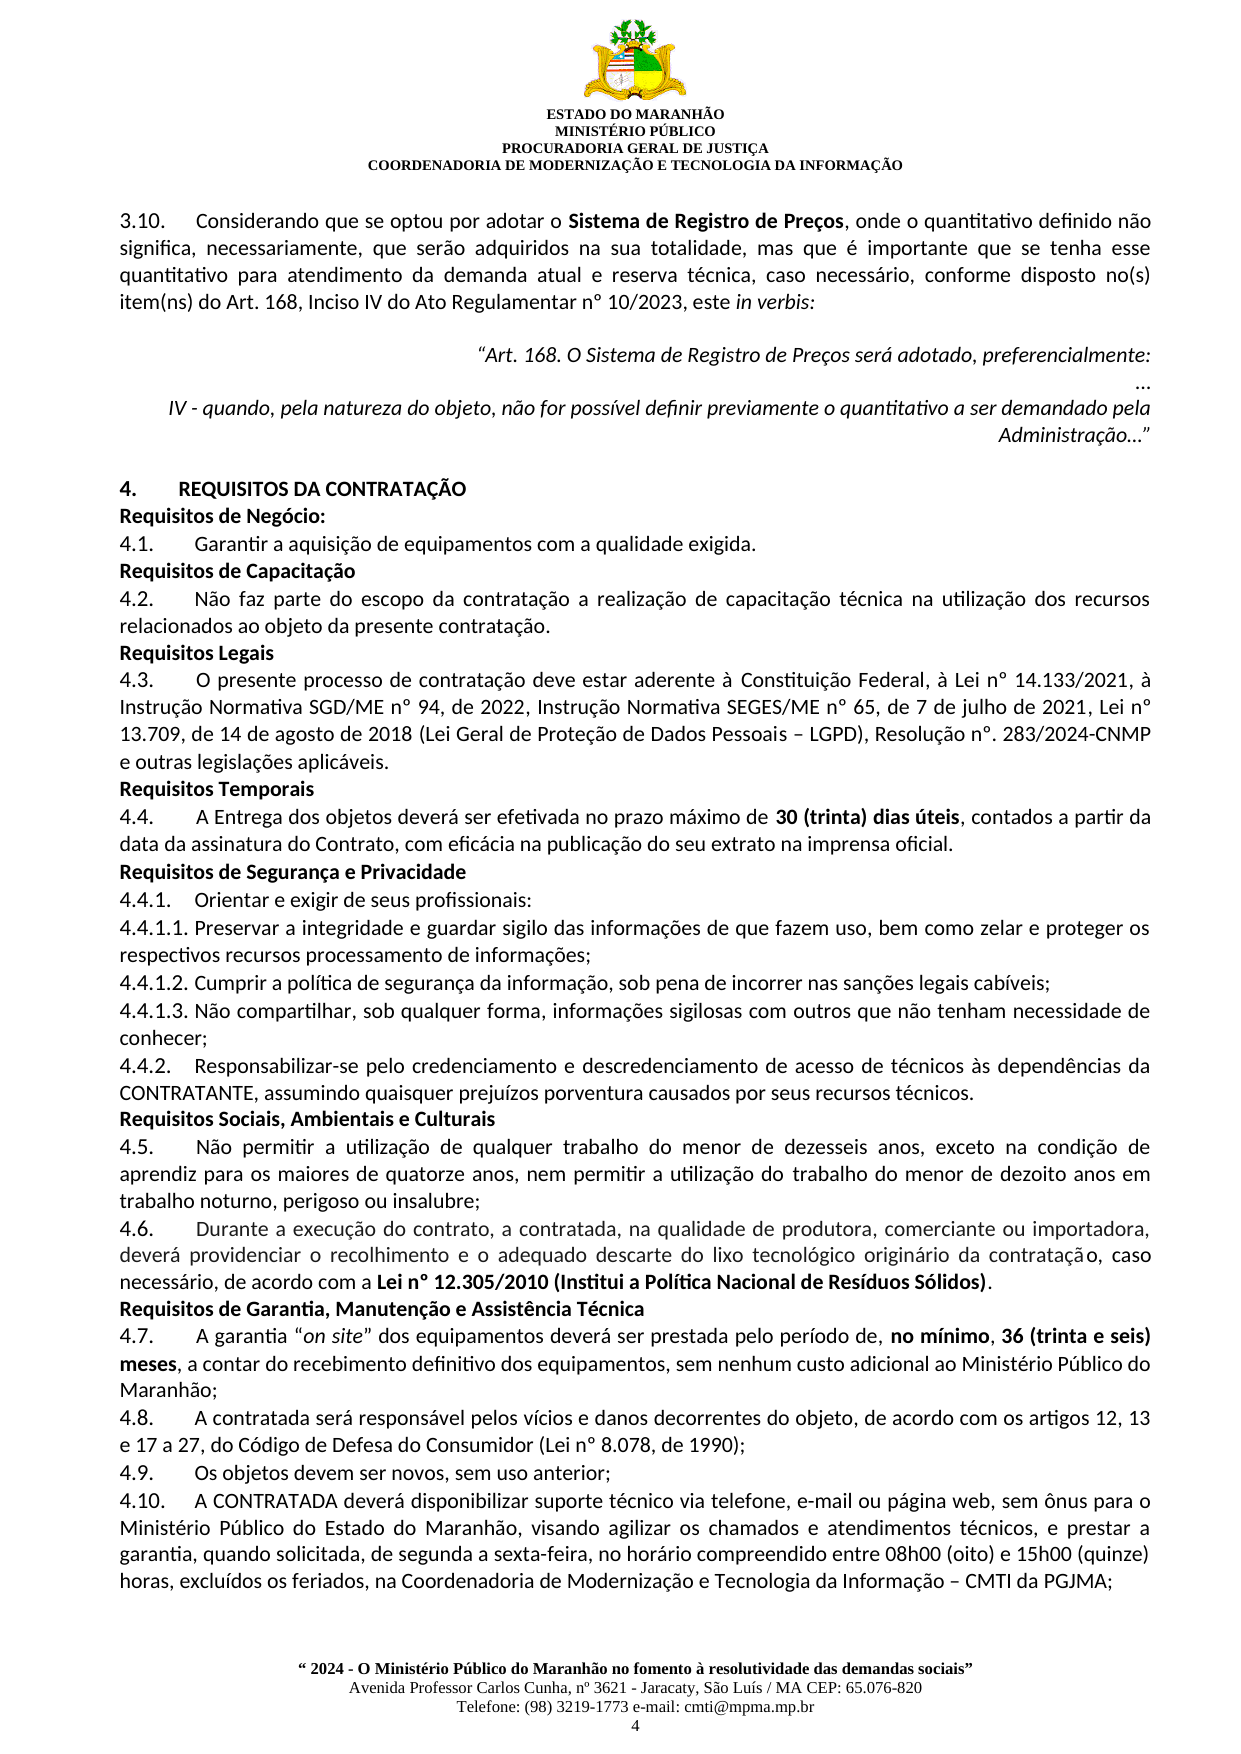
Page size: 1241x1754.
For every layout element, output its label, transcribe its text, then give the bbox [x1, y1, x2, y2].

list Não compartilhar, sob qualquer forma, informações sigilosas com outros que não tenham necessidade de conhecer; [119, 996, 1152, 1051]
list REQUISITOS DA CONTRATAÇÃO [119, 474, 1152, 503]
list Preservar a integridade e guardar sigilo das informações de que fazem uso, bem como zelar e proteger os respectivos recursos processamento de informações; [119, 913, 1152, 968]
text “Art. 168. O Sistema de Registro de Preços será adotado, preferencialmente: [119, 341, 1152, 368]
list A Entrega dos objetos deverá ser efetivada no prazo máximo de 30 (trinta) dias úteis, contados a partir da data da assinatura do Contrato, com eficácia na publicação do seu extrato na imprensa oficial. [119, 802, 1152, 857]
list Considerando que se optou por adotar o Sistema de Registro de Preços, onde o quantitativo definido não significa, necessariamente, que serão adquiridos na sua totalidade, mas que é importante que se tenha esse quantitativo para atendimento da demanda atual e reserva técnica, caso necessário, conforme disposto no(s) item(ns) do Art. 168, Inciso IV do Ato Regulamentar nº 10/2023, este in verbis: [119, 207, 1152, 314]
list Cumprir a política de segurança da informação, sob pena de incorrer nas sanções legais cabíveis; [119, 968, 1152, 996]
text Requisitos de Garantia, Manutenção e Assistência Técnica [119, 1295, 1152, 1322]
list A CONTRATADA deverá disponibilizar suporte técnico via telefone, e-mail ou página web, sem ônus para o Ministério Público do Estado do Maranhão, visando agilizar os chamados e atendimentos técnicos, e prestar a garantia, quando solicitada, de segunda a sexta-feira, no horário compreendido entre 08h00 (oito) e 15h00 (quinze) horas, excluídos os feriados, na Coordenadoria de Modernização e Tecnologia da Informação – CMTI da PGJMA; [119, 1486, 1152, 1594]
list Requisitos de Segurança e Privacidade [119, 857, 1152, 886]
text Requisitos de Negócio: [119, 503, 1152, 529]
text Requisitos de Capacitação [119, 557, 1152, 584]
text IV - quando, pela natureza do objeto, não for possível definir previamente o quantitativo a ser demandado pela Administração…” [119, 394, 1152, 448]
list Não permitir a utilização de qualquer trabalho do menor de dezesseis anos, exceto na condição de aprendiz para os maiores de quatorze anos, nem permitir a utilização do trabalho do menor de dezoito anos em trabalho noturno, perigoso ou insalubre; [119, 1132, 1152, 1214]
list A contratada será responsável pelos vícios e danos decorrentes do objeto, de acordo com os artigos 12, 13 e 17 a 27, do Código de Defesa do Consumidor (Lei nº 8.078, de 1990); [119, 1403, 1152, 1458]
list A garantia “on site” dos equipamentos deverá ser prestada pelo período de, no mínimo, 36 (trinta e seis) meses, a contar do recebimento definitivo dos equipamentos, sem nenhum custo adicional ao Ministério Público do Maranhão; [119, 1322, 1152, 1403]
list O presente processo de contratação deve estar aderente à Constituição Federal, à Lei nº 14.133/2021, à Instrução Normativa SGD/ME nº 94, de 2022, Instrução Normativa SEGES/ME nº 65, de 7 de julho de 2021, Lei nº 13.709, de 14 de agosto de 2018 (Lei Geral de Proteção de Dados Pessoais – LGPD), Resolução nº. 283/2024-CNMP e outras legislações aplicáveis. [119, 665, 1152, 775]
list Durante a execução do contrato, a contratada, na qualidade de produtora, comerciante ou importadora, deverá providenciar o recolhimento e o adequado descarte do lixo tecnológico originário da contratação, caso necessário, de acordo com a Lei nº 12.305/2010 (Institui a Política Nacional de Resíduos Sólidos). [119, 1214, 1152, 1295]
list Responsabilizar-se pelo credenciamento e descredenciamento de acesso de técnicos às dependências da CONTRATANTE, assumindo quaisquer prejuízos porventura causados por seus recursos técnicos. [119, 1051, 1152, 1106]
list Orientar e exigir de seus profissionais: [119, 886, 1152, 913]
text ... [119, 368, 1152, 394]
list Garantir a aquisição de equipamentos com a qualidade exigida. [119, 529, 1152, 557]
list Os objetos devem ser novos, sem uso anterior; [119, 1458, 1152, 1486]
list Não faz parte do escopo da contratação a realização de capacitação técnica na utilização dos recursos relacionados ao objeto da presente contratação. [119, 584, 1152, 639]
text Requisitos Sociais, Ambientais e Culturais [119, 1106, 1152, 1132]
text Requisitos Temporais [119, 775, 1152, 802]
text Requisitos Legais [119, 639, 1152, 665]
